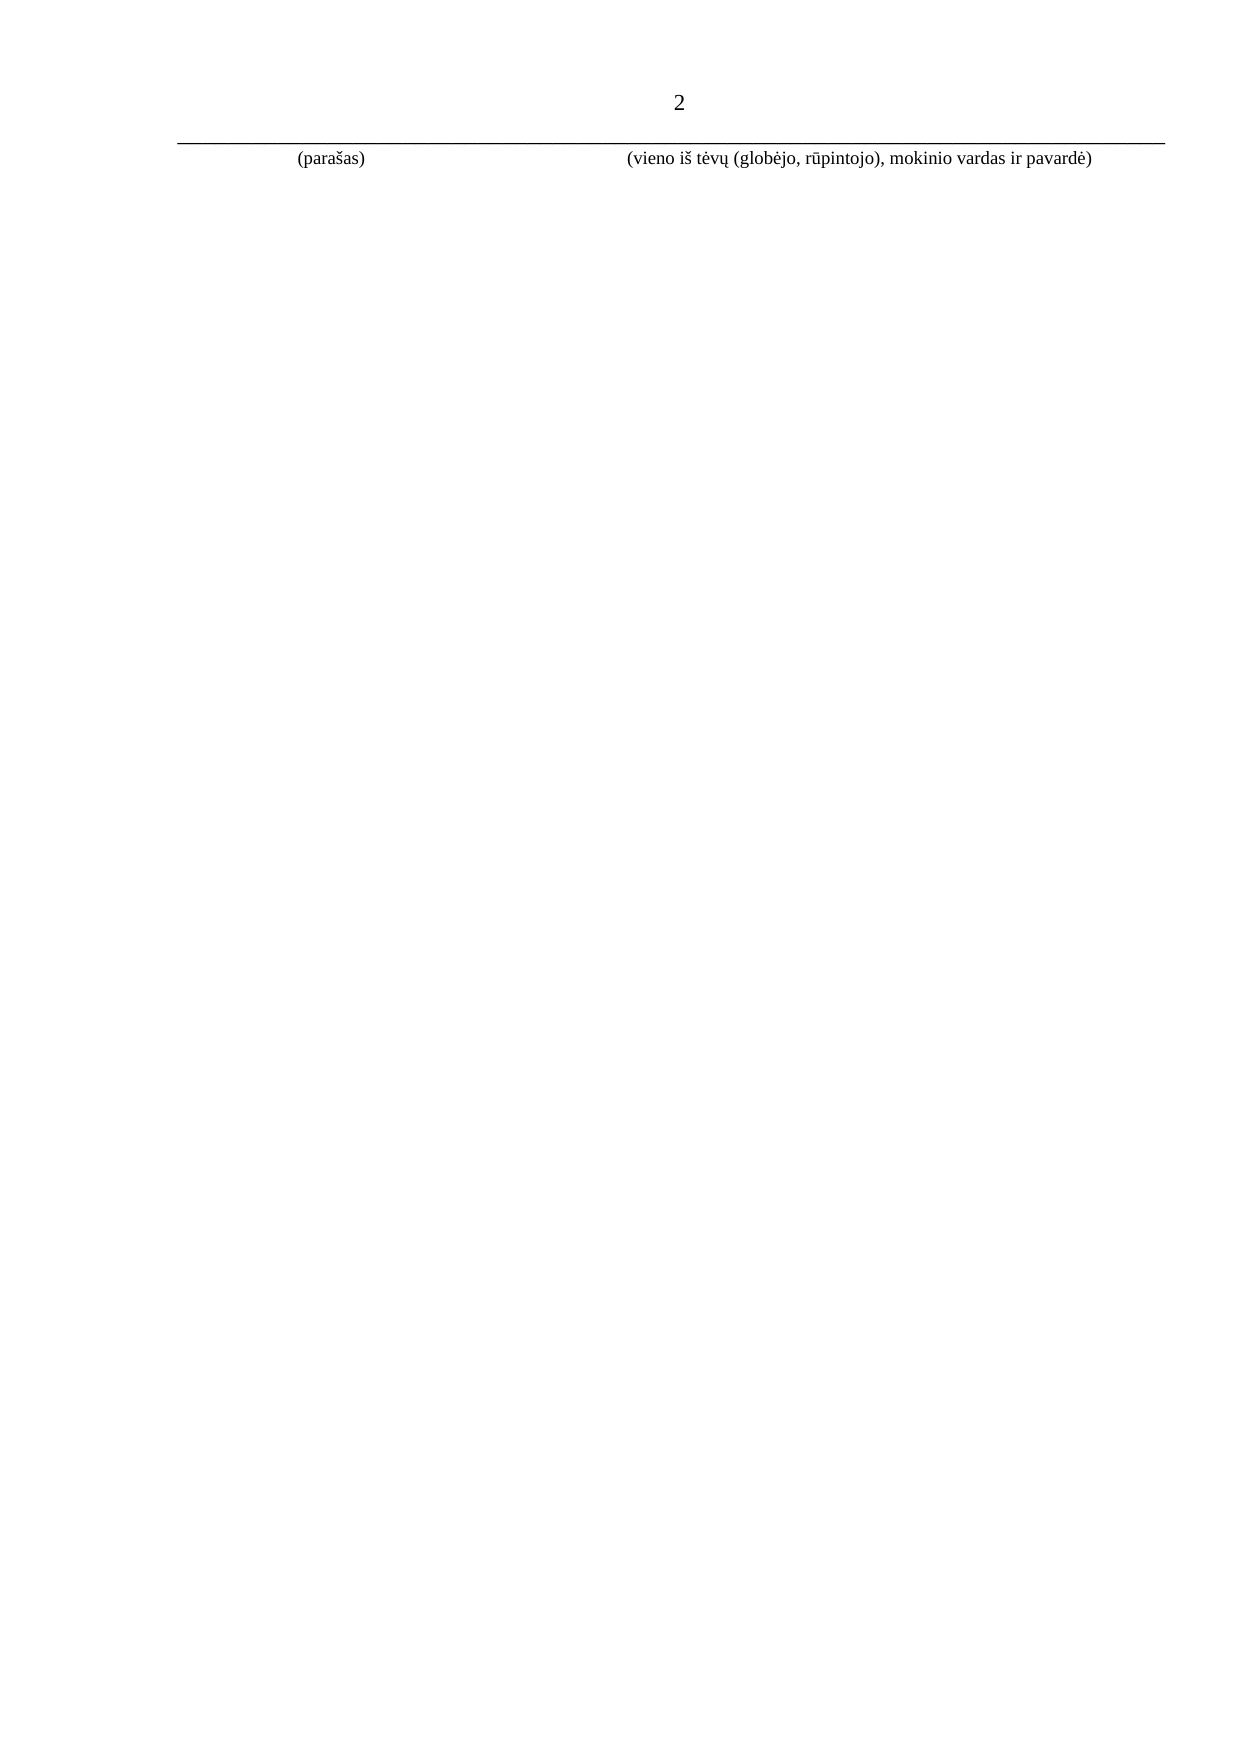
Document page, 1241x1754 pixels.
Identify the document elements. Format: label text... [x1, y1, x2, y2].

text (parašas) (vieno iš tėvų (globėjo, rūpintojo), mokinio vardas ir pavardė) [177, 147, 1181, 168]
text _______________________________________________________________________________ [177, 118, 1181, 147]
